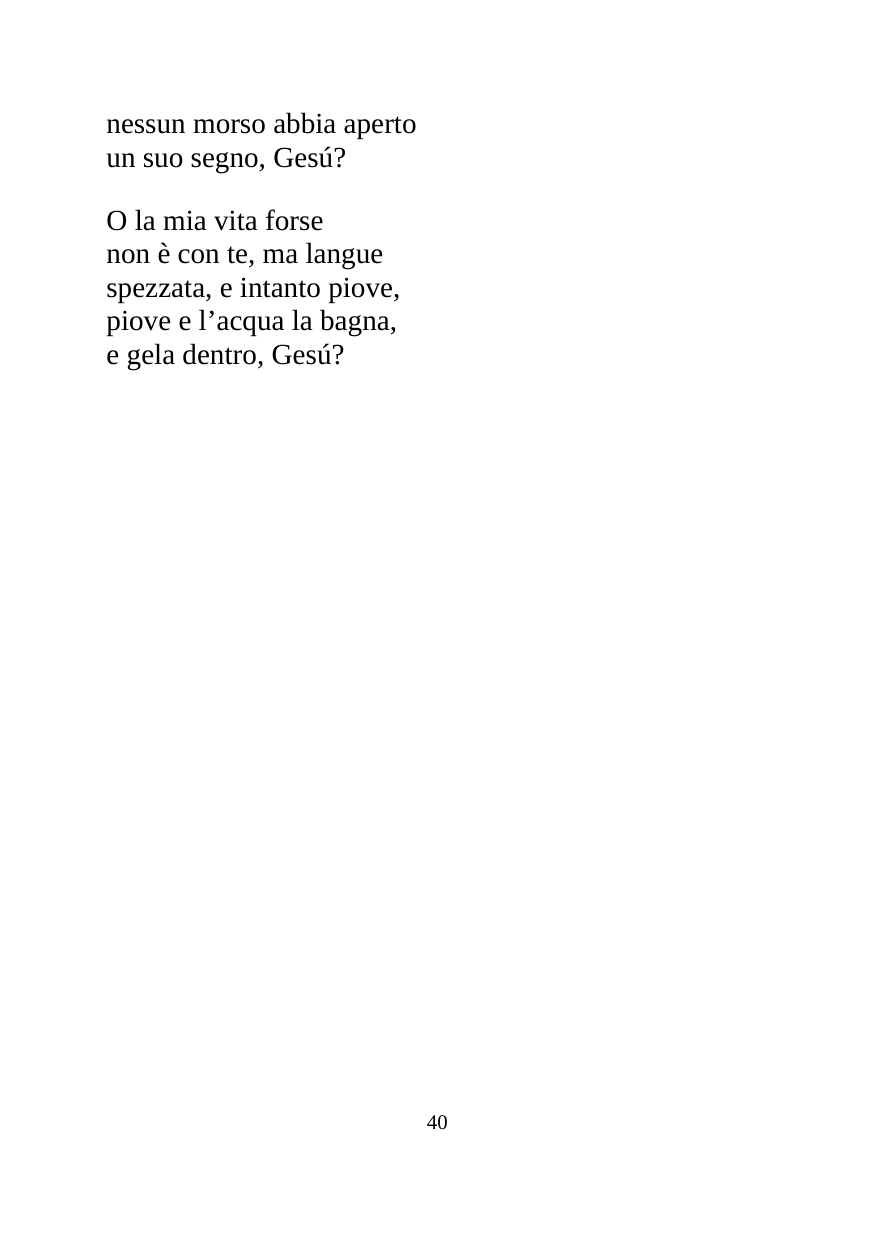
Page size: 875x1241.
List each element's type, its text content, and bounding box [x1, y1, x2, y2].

text O la mia vita forse non è con te, ma langue spezzata, e intanto piove, piove e l’acqua la bagna, e gela dentro, Gesú? [106, 203, 768, 371]
text nessun morso abbia aperto un suo segno, Gesú? [106, 106, 768, 173]
